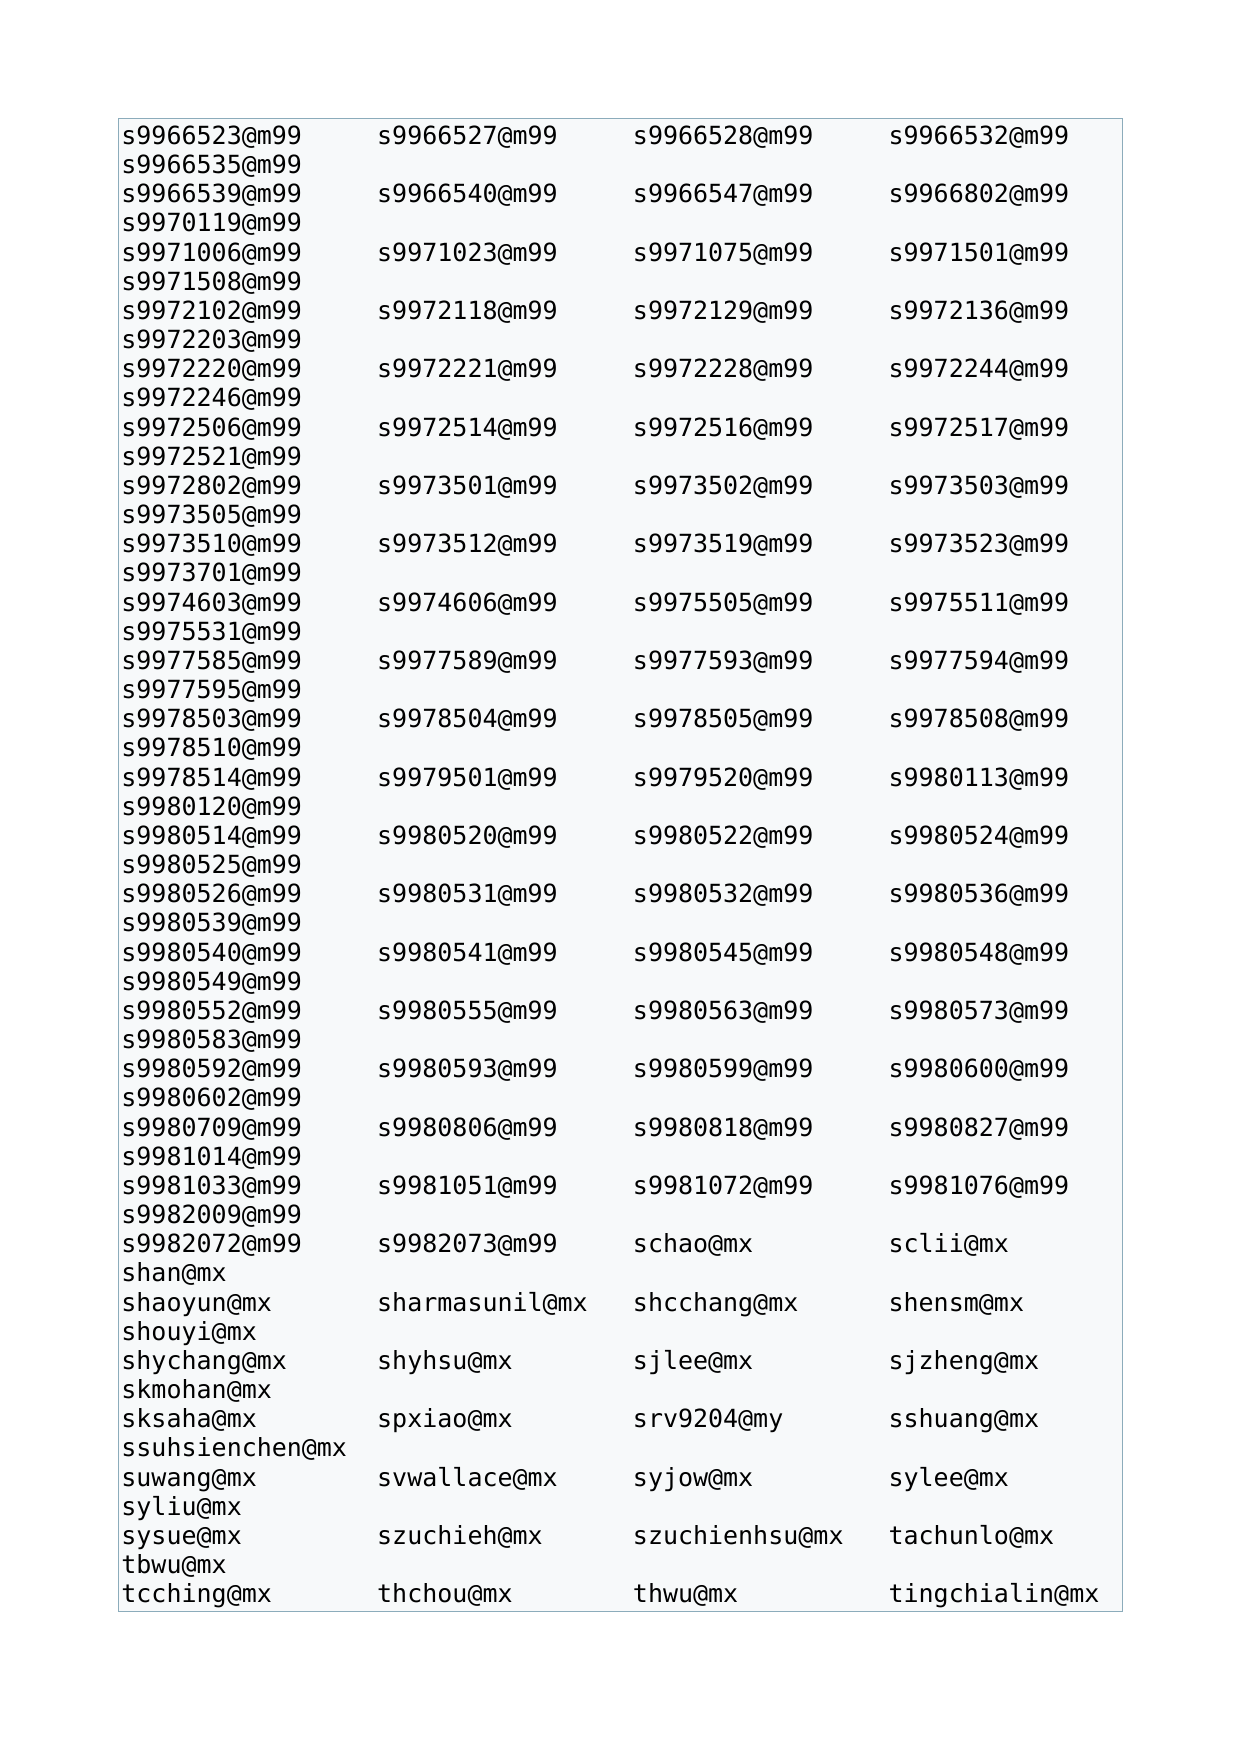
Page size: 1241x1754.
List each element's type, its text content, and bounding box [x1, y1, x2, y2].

text s9966523@m99 s9966527@m99 s9966528@m99 s9966532@m99 s9966535@m99 s9966539@m99 s9966540@m99 s9966547@m99 s9966802@m99 s9970119@m99 s9971006@m99 s9971023@m99 s9971075@m99 s9971501@m99 s9971508@m99 s9972102@m99 s9972118@m99 s9972129@m99 s9972136@m99 s9972203@m99 s9972220@m99 s9972221@m99 s9972228@m99 s9972244@m99 s9972246@m99 s9972506@m99 s9972514@m99 s9972516@m99 s9972517@m99 s9972521@m99 s9972802@m99 s9973501@m99 s9973502@m99 s9973503@m99 s9973505@m99 s9973510@m99 s9973512@m99 s9973519@m99 s9973523@m99 s9973701@m99 s9974603@m99 s9974606@m99 s9975505@m99 s9975511@m99 s9975531@m99 s9977585@m99 s9977589@m99 s9977593@m99 s9977594@m99 s9977595@m99 s9978503@m99 s9978504@m99 s9978505@m99 s9978508@m99 s9978510@m99 s9978514@m99 s9979501@m99 s9979520@m99 s9980113@m99 s9980120@m99 s9980514@m99 s9980520@m99 s9980522@m99 s9980524@m99 s9980525@m99 s9980526@m99 s9980531@m99 s9980532@m99 s9980536@m99 s9980539@m99 s9980540@m99 s9980541@m99 s9980545@m99 s9980548@m99 s9980549@m99 s9980552@m99 s9980555@m99 s9980563@m99 s9980573@m99 s9980583@m99 s9980592@m99 s9980593@m99 s9980599@m99 s9980600@m99 s9980602@m99 s9980709@m99 s9980806@m99 s9980818@m99 s9980827@m99 s9981014@m99 s9981033@m99 s9981051@m99 s9981072@m99 s9981076@m99 s9982009@m99 s9982072@m99 s9982073@m99 schao@mx sclii@mx shan@mx shaoyun@mx sharmasunil@mx shcchang@mx shensm@mx shouyi@mx shychang@mx shyhsu@mx sjlee@mx sjzheng@mx skmohan@mx sksaha@mx spxiao@mx srv9204@my sshuang@mx ssuhsienchen@mx suwang@mx svwallace@mx syjow@mx sylee@mx syliu@mx sysue@mx szuchieh@mx szuchienhsu@mx tachunlo@mx tbwu@mx tcching@mx thchou@mx thwu@mx tingchialin@mx [119, 119, 1122, 1611]
